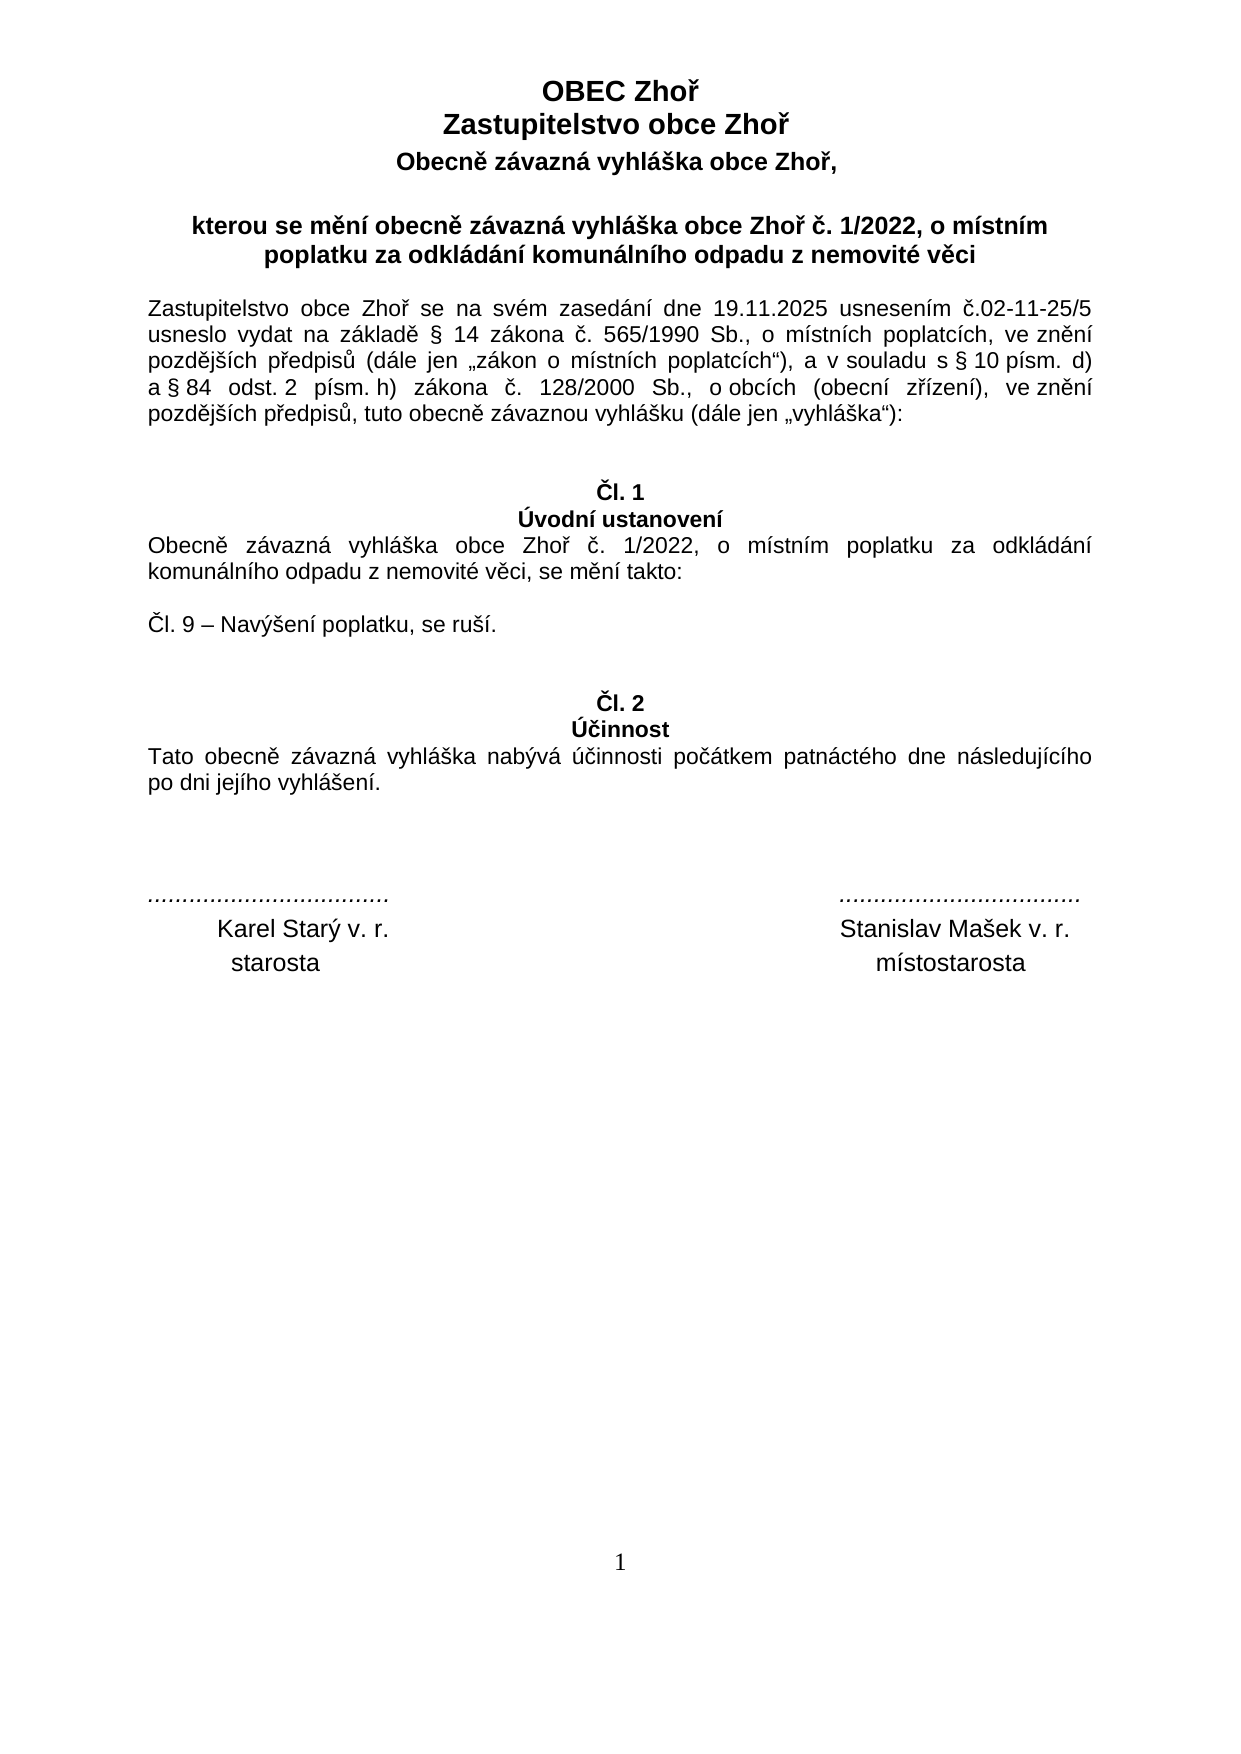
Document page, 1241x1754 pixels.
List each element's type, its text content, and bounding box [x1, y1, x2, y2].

text Karel Starý v. r. Stanislav Mašek v. r. starosta místostarosta [148, 914, 1092, 977]
text Čl. 9 – Navýšení poplatku, se ruší. [148, 611, 1092, 637]
text kterou se mění obecně závazná vyhláška obce Zhoř č. 1/2022, o místním poplatku za odkládání komunálního odpadu z nemovité věci [148, 211, 1092, 268]
text Tato obecně závazná vyhláška nabývá účinnosti počátkem patnáctého dne následujícího po dni jejího vyhlášení. [148, 743, 1092, 796]
text Zastupitelstvo obce Zhoř se na svém zasedání dne 19.11.2025 usnesením č.02-11-25/5 usneslo vydat na základě § 14 zákona č. 565/1990 Sb., o místních poplatcích, ve znění pozdějších předpisů (dále jen „zákon o místních poplatcích“), a v souladu s § 10 písm. d) a § 84 odst. 2 písm. h) zákona č. 128/2000 Sb., o obcích (obecní zřízení), ve znění pozdějších předpisů, tuto obecně závaznou vyhlášku (dále jen „vyhláška“): [148, 295, 1092, 427]
text ................................... ................................... [148, 879, 1092, 908]
text Čl. 2 [148, 690, 1092, 716]
text Účinnost [148, 716, 1092, 743]
text Obecně závazná vyhláška obce Zhoř č. 1/2022, o místním poplatku za odkládání komunálního odpadu z nemovité věci, se mění takto: [148, 532, 1092, 585]
subtitle Úvodní ustanovení [148, 506, 1092, 532]
text Obecně závazná vyhláška obce Zhoř, [148, 147, 1092, 176]
text Čl. 1 [148, 479, 1092, 506]
text Zastupitelstvo obce Zhoř [148, 107, 1092, 141]
text OBEC Zhoř [148, 74, 1092, 107]
